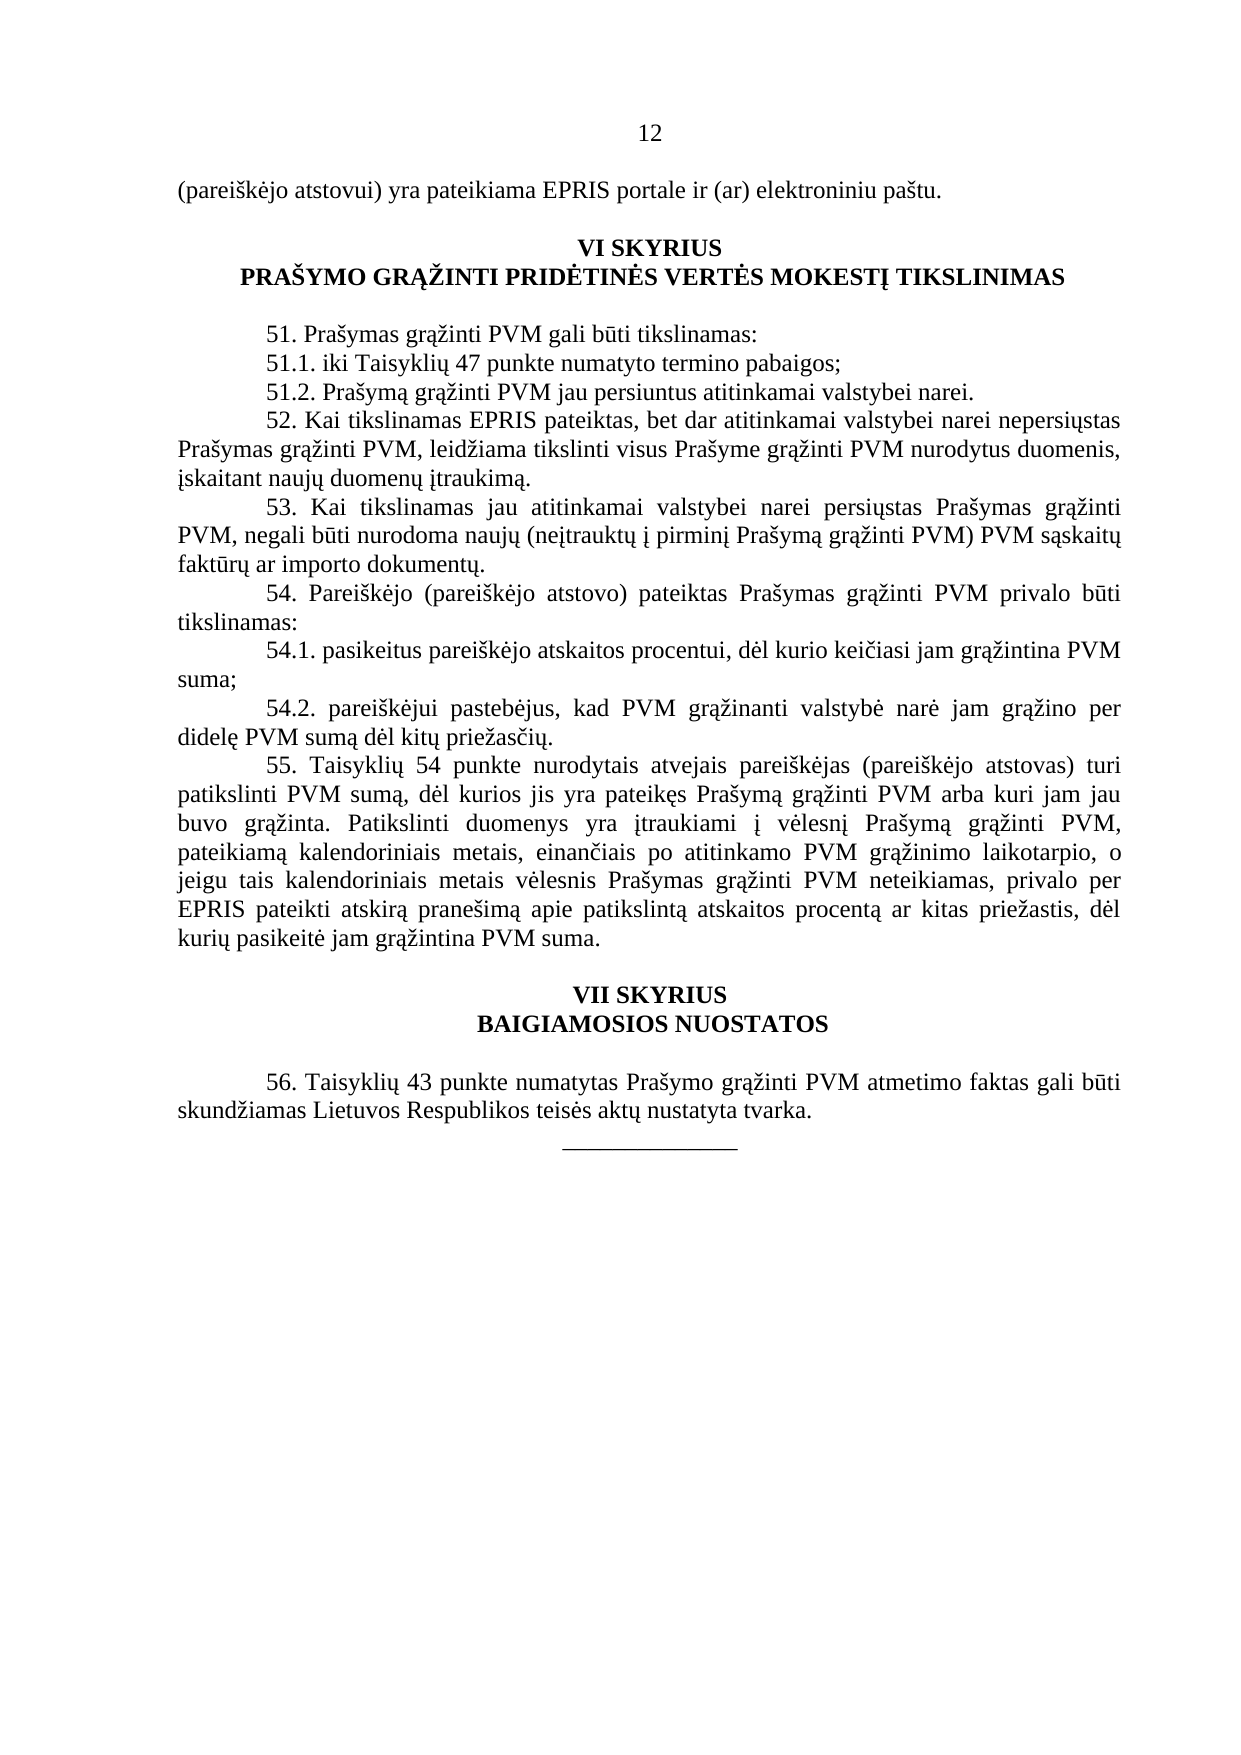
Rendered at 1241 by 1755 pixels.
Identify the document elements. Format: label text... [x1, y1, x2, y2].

text 54. Pareiškėjo (pareiškėjo atstovo) pateiktas Prašymas grąžinti PVM privalo būti tikslinamas: [177, 578, 1122, 636]
text ______________ [177, 1124, 1122, 1153]
text 53. Kai tikslinamas jau atitinkamai valstybei narei persiųstas Prašymas grąžinti PVM, negali būti nurodoma naujų (neįtrauktų į pirminį Prašymą grąžinti PVM) PVM sąskaitų faktūrų ar importo dokumentų. [177, 492, 1122, 578]
text 54.1. pasikeitus pareiškėjo atskaitos procentui, dėl kurio keičiasi jam grąžintina PVM suma; [177, 636, 1122, 693]
text PRAŠYMO GRĄŽINTI PRIDĖTINĖS VERTĖS MOKESTĮ TIKSLINIMAS [177, 262, 1122, 291]
text 56. Taisyklių 43 punkte numatytas Prašymo grąžinti PVM atmetimo faktas gali būti skundžiamas Lietuvos Respublikos teisės aktų nustatyta tvarka. [177, 1067, 1122, 1124]
text 54.2. pareiškėjui pastebėjus, kad PVM grąžinanti valstybė narė jam grąžino per didelę PVM sumą dėl kitų priežasčių. [177, 693, 1122, 751]
text VII SKYRIUS [177, 981, 1122, 1009]
text (pareiškėjo atstovui) yra pateikiama EPRIS portale ir (ar) elektroniniu paštu. [177, 176, 1122, 204]
text 51.2. Prašymą grąžinti PVM jau persiuntus atitinkamai valstybei narei. [177, 377, 1122, 406]
text VI SKYRIUS [177, 233, 1122, 262]
text BAIGIAMOSIOS NUOSTATOS [177, 1009, 1122, 1038]
text 51.1. iki Taisyklių 47 punkte numatyto termino pabaigos; [177, 348, 1122, 377]
text 51. Prašymas grąžinti PVM gali būti tikslinamas: [177, 319, 1122, 348]
text 52. Kai tikslinamas EPRIS pateiktas, bet dar atitinkamai valstybei narei nepersiųstas Prašymas grąžinti PVM, leidžiama tikslinti visus Prašyme grąžinti PVM nurodytus duomenis, įskaitant naujų duomenų įtraukimą. [177, 406, 1122, 492]
text 55. Taisyklių 54 punkte nurodytais atvejais pareiškėjas (pareiškėjo atstovas) turi patikslinti PVM sumą, dėl kurios jis yra pateikęs Prašymą grąžinti PVM arba kuri jam jau buvo grąžinta. Patikslinti duomenys yra įtraukiami į vėlesnį Prašymą grąžinti PVM, pateikiamą kalendoriniais metais, einančiais po atitinkamo PVM grąžinimo laikotarpio, o jeigu tais kalendoriniais metais vėlesnis Prašymas grąžinti PVM neteikiamas, privalo per EPRIS pateikti atskirą pranešimą apie patikslintą atskaitos procentą ar kitas priežastis, dėl kurių pasikeitė jam grąžintina PVM suma. [177, 751, 1122, 952]
